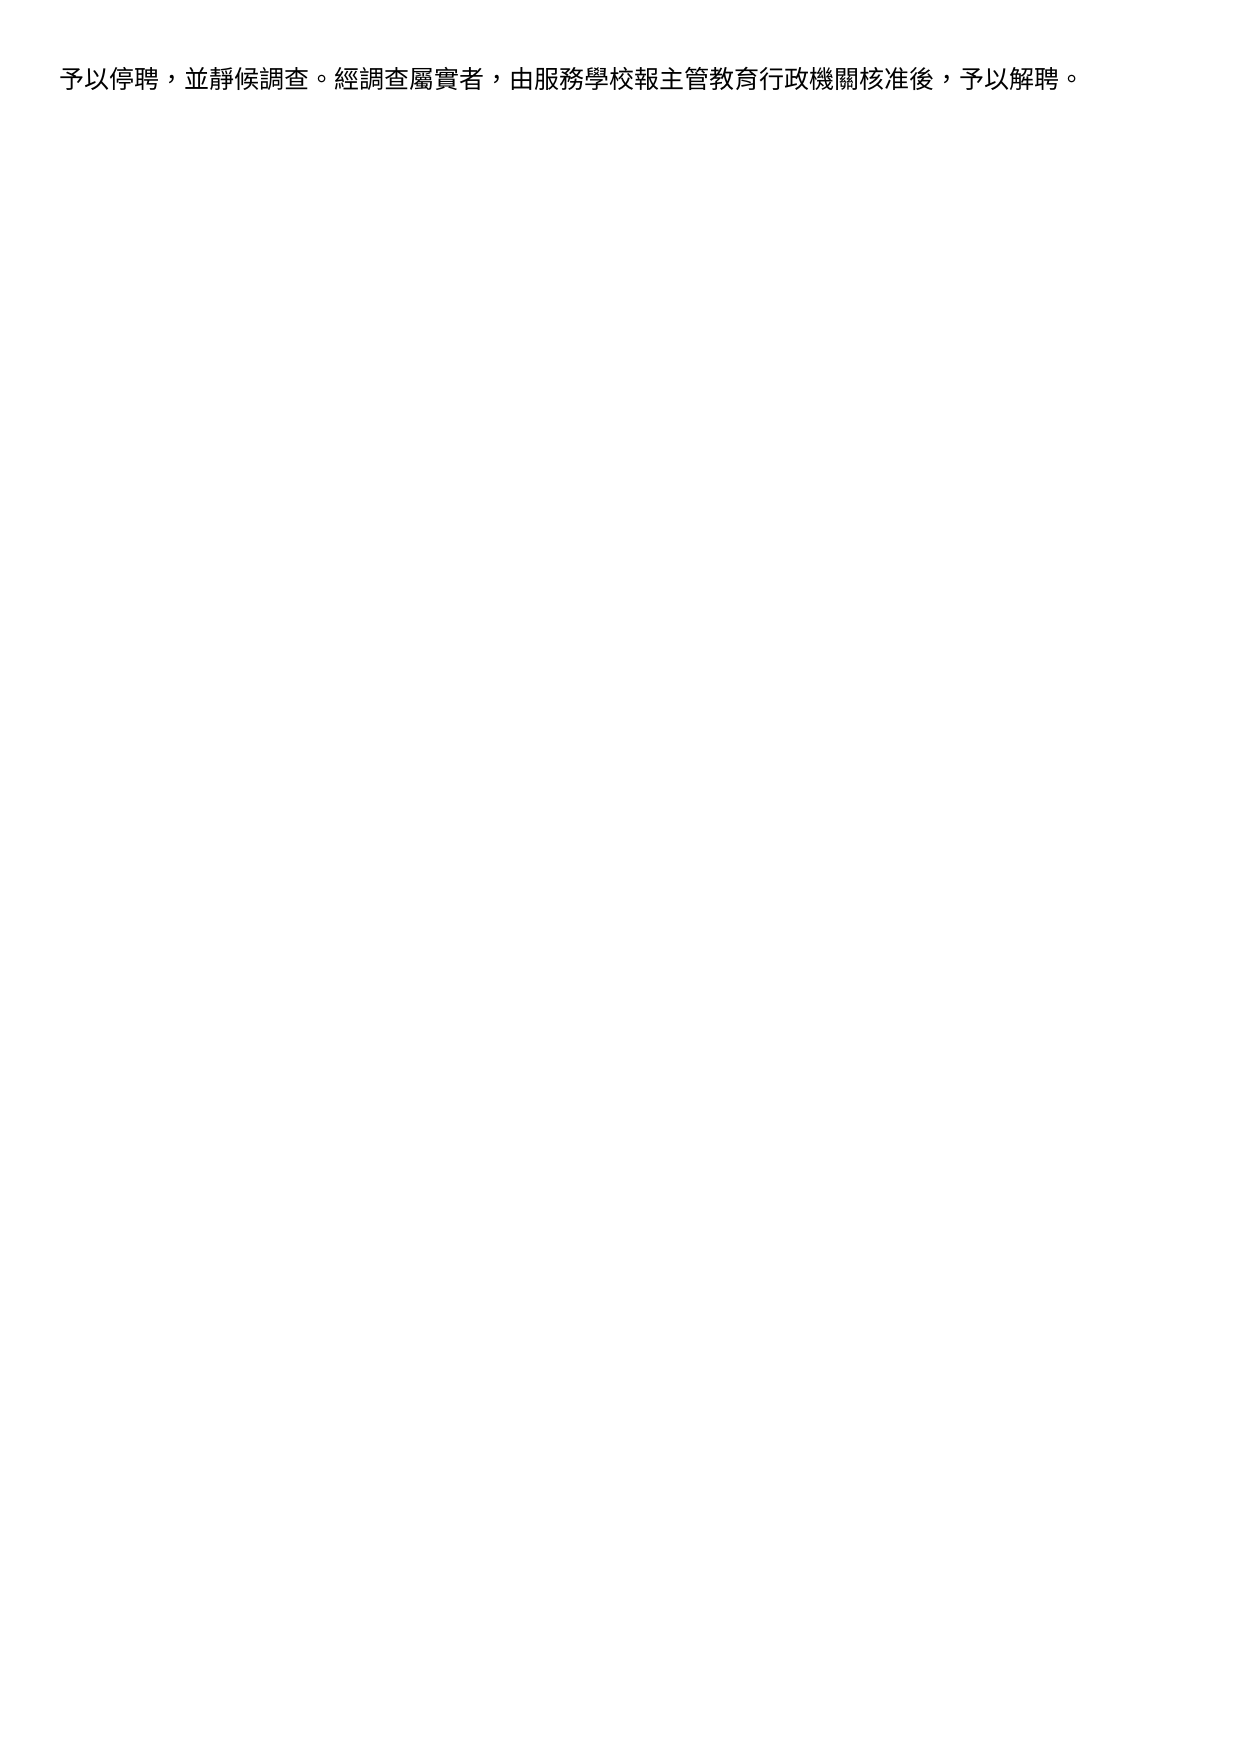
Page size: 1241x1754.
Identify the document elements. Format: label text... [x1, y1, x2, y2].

text 予以停聘，並靜候調查。經調查屬實者，由服務學校報主管教育行政機關核准後，予以解聘。 [59, 59, 1181, 97]
